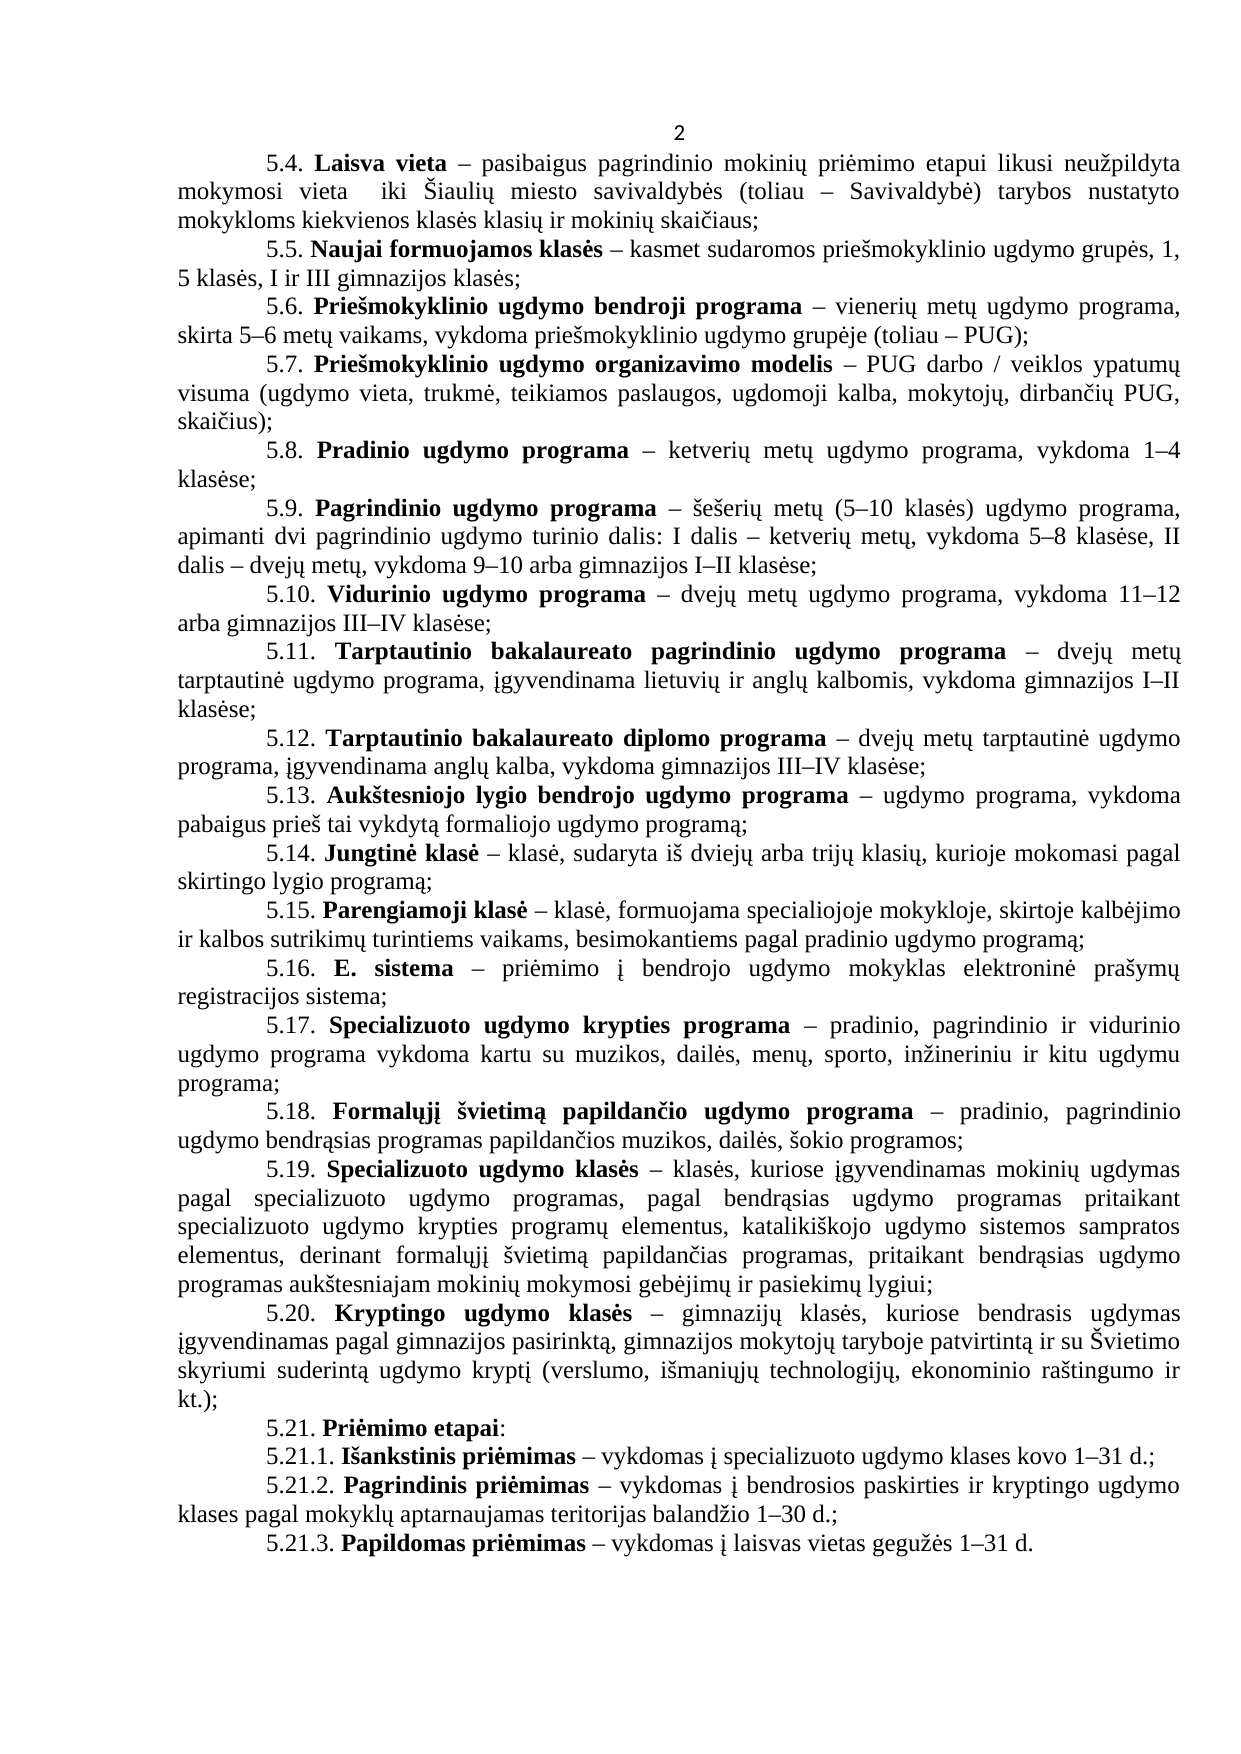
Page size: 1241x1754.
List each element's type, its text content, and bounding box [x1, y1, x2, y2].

text 5.4. Laisva vieta – pasibaigus pagrindinio mokinių priėmimo etapui likusi neužpildyta mokymosi vieta iki Šiaulių miesto savivaldybės (toliau – Savivaldybė) tarybos nustatyto mokykloms kiekvienos klasės klasių ir mokinių skaičiaus; [177, 148, 1181, 234]
text 5.5. Naujai formuojamos klasės – kasmet sudaromos priešmokyklinio ugdymo grupės, 1, 5 klasės, I ir III gimnazijos klasės; [177, 234, 1181, 291]
text 5.18. Formalųjį švietimą papildančio ugdymo programa – pradinio, pagrindinio ugdymo bendrąsias programas papildančios muzikos, dailės, šokio programos; [177, 1096, 1181, 1154]
text 5.21.2. Pagrindinis priėmimas – vykdomas į bendrosios paskirties ir kryptingo ugdymo klases pagal mokyklų aptarnaujamas teritorijas balandžio 1–30 d.; [177, 1470, 1181, 1528]
text 5.17. Specializuoto ugdymo krypties programa – pradinio, pagrindinio ir vidurinio ugdymo programa vykdoma kartu su muzikos, dailės, menų, sporto, inžineriniu ir kitu ugdymu programa; [177, 1010, 1181, 1096]
text 5.21. Priėmimo etapai: [177, 1413, 1181, 1441]
text 5.16. E. sistema – priėmimo į bendrojo ugdymo mokyklas elektroninė prašymų registracijos sistema; [177, 953, 1181, 1010]
text 5.19. Specializuoto ugdymo klasės – klasės, kuriose įgyvendinamas mokinių ugdymas pagal specializuoto ugdymo programas, pagal bendrąsias ugdymo programas pritaikant specializuoto ugdymo krypties programų elementus, katalikiškojo ugdymo sistemos sampratos elementus, derinant formalųjį švietimą papildančias programas, pritaikant bendrąsias ugdymo programas aukštesniajam mokinių mokymosi gebėjimų ir pasiekimų lygiui; [177, 1154, 1181, 1298]
text 5.6. Priešmokyklinio ugdymo bendroji programa – vienerių metų ugdymo programa, skirta 5–6 metų vaikams, vykdoma priešmokyklinio ugdymo grupėje (toliau – PUG); [177, 291, 1181, 349]
text 5.21.1. Išankstinis priėmimas – vykdomas į specializuoto ugdymo klases kovo 1–31 d.; [177, 1441, 1181, 1470]
text 5.14. Jungtinė klasė – klasė, sudaryta iš dviejų arba trijų klasių, kurioje mokomasi pagal skirtingo lygio programą; [177, 838, 1181, 895]
text 5.13. Aukštesniojo lygio bendrojo ugdymo programa – ugdymo programa, vykdoma pabaigus prieš tai vykdytą formaliojo ugdymo programą; [177, 780, 1181, 838]
text 5.9. Pagrindinio ugdymo programa – šešerių metų (5–10 klasės) ugdymo programa, apimanti dvi pagrindinio ugdymo turinio dalis: I dalis – ketverių metų, vykdoma 5–8 klasėse, II dalis – dvejų metų, vykdoma 9–10 arba gimnazijos I–II klasėse; [177, 493, 1181, 579]
text 5.8. Pradinio ugdymo programa – ketverių metų ugdymo programa, vykdoma 1–4 klasėse; [177, 435, 1181, 493]
text 5.21.3. Papildomas priėmimas – vykdomas į laisvas vietas gegužės 1–31 d. [177, 1528, 1181, 1556]
text 5.10. Vidurinio ugdymo programa – dvejų metų ugdymo programa, vykdoma 11–12 arba gimnazijos III–IV klasėse; [177, 579, 1181, 636]
text 5.15. Parengiamoji klasė – klasė, formuojama specialiojoje mokykloje, skirtoje kalbėjimo ir kalbos sutrikimų turintiems vaikams, besimokantiems pagal pradinio ugdymo programą; [177, 895, 1181, 953]
text 5.20. Kryptingo ugdymo klasės – gimnazijų klasės, kuriose bendrasis ugdymas įgyvendinamas pagal gimnazijos pasirinktą, gimnazijos mokytojų taryboje patvirtintą ir su Švietimo skyriumi suderintą ugdymo kryptį (verslumo, išmaniųjų technologijų, ekonominio raštingumo ir kt.); [177, 1298, 1181, 1413]
text 5.11. Tarptautinio bakalaureato pagrindinio ugdymo programa – dvejų metų tarptautinė ugdymo programa, įgyvendinama lietuvių ir anglų kalbomis, vykdoma gimnazijos I–II klasėse; [177, 636, 1181, 723]
text 5.12. Tarptautinio bakalaureato diplomo programa – dvejų metų tarptautinė ugdymo programa, įgyvendinama anglų kalba, vykdoma gimnazijos III–IV klasėse; [177, 723, 1181, 780]
text 5.7. Priešmokyklinio ugdymo organizavimo modelis – PUG darbo / veiklos ypatumų visuma (ugdymo vieta, trukmė, teikiamos paslaugos, ugdomoji kalba, mokytojų, dirbančių PUG, skaičius); [177, 349, 1181, 435]
